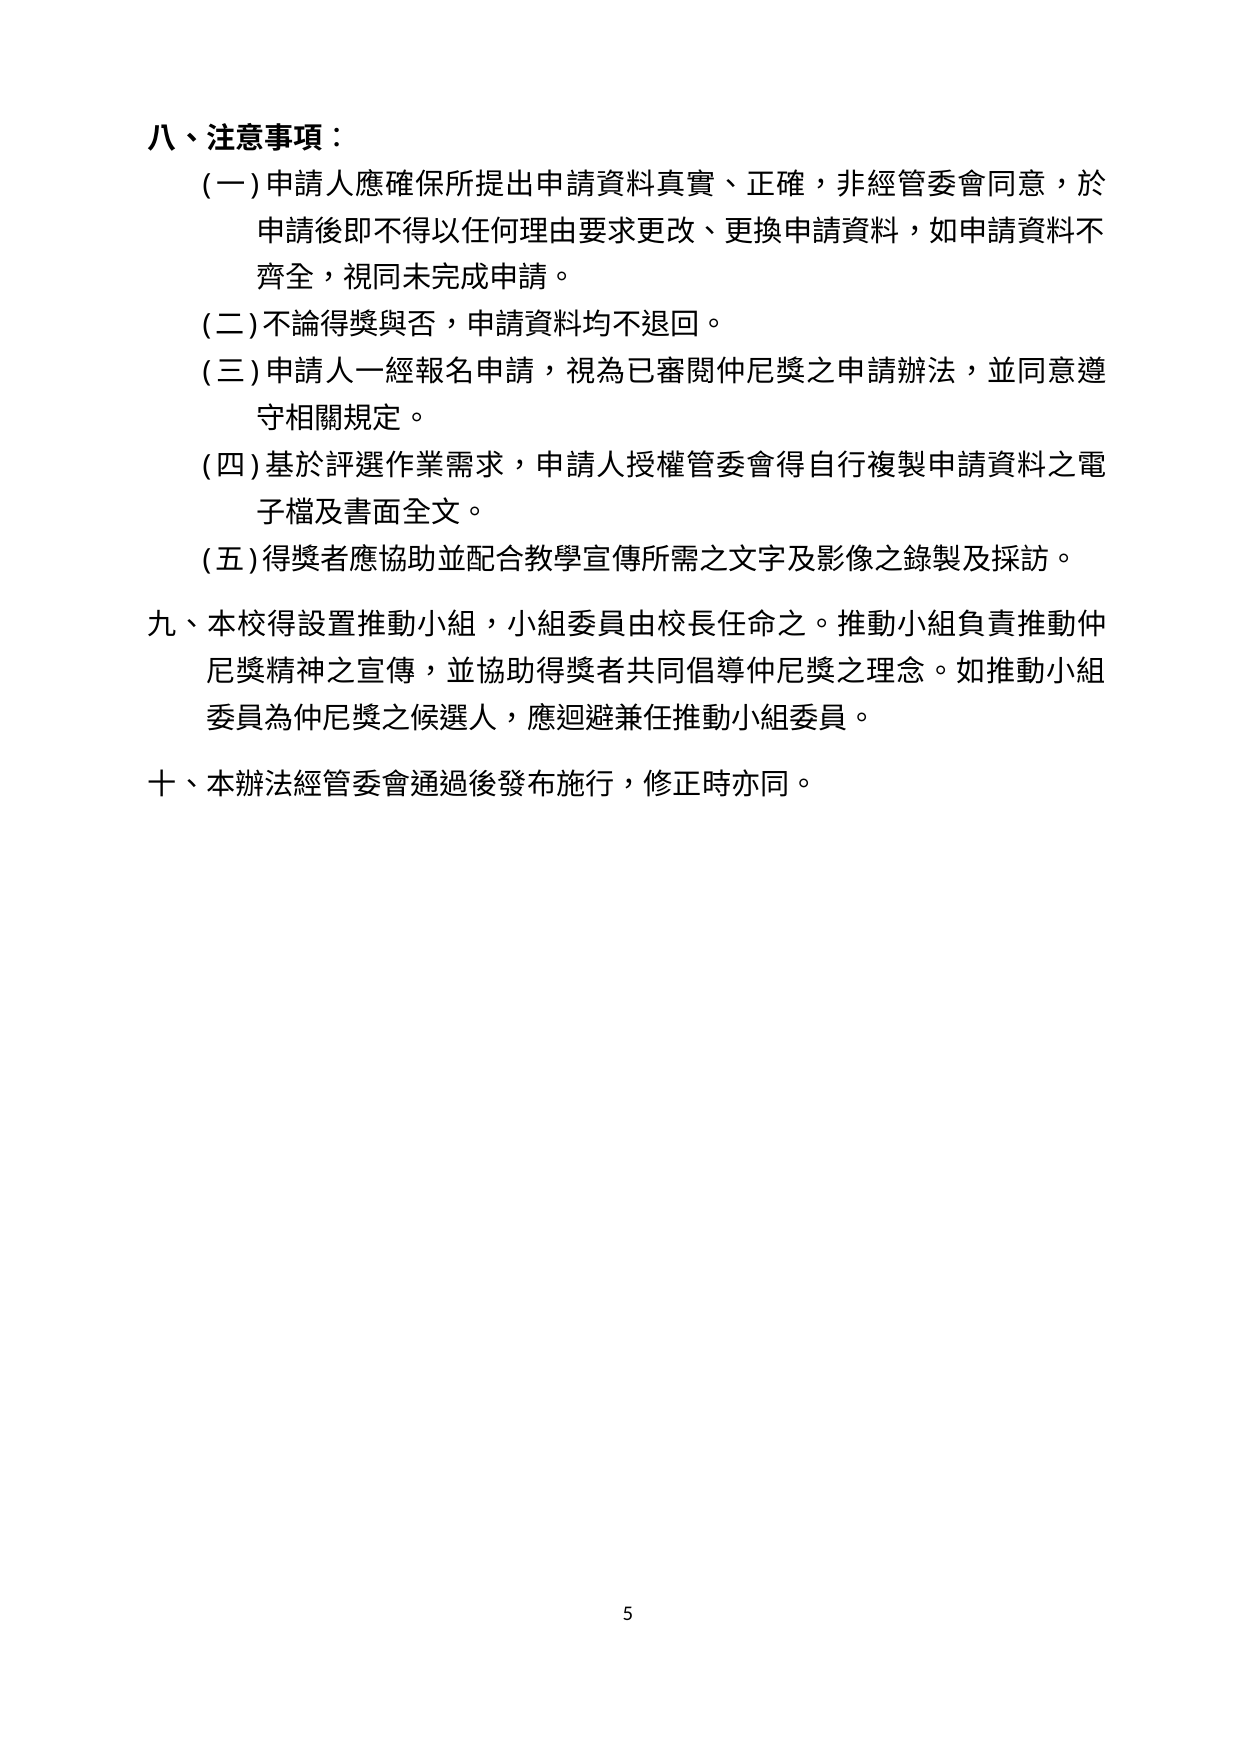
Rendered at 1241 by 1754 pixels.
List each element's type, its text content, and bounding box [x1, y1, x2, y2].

text (二)不論得獎與否，申請資料均不退回。 [198, 297, 1107, 344]
text (五)得獎者應協助並配合教學宣傳所需之文字及影像之錄製及採訪。 [198, 532, 1107, 578]
text 九、本校得設置推動小組，小組委員由校長任命之。推動小組負責推動仲尼獎精神之宣傳，並協助得獎者共同倡導仲尼獎之理念。如推動小組委員為仲尼獎之候選人，應迴避兼任推動小組委員。 [148, 597, 1107, 738]
text (四)基於評選作業需求，申請人授權管委會得自行複製申請資料之電子檔及書面全文。 [198, 438, 1107, 532]
text (三)申請人一經報名申請，視為已審閱仲尼獎之申請辦法，並同意遵守相關規定。 [198, 344, 1107, 438]
text 八、注意事項： [148, 94, 1107, 157]
text 十、本辦法經管委會通過後發布施行，修正時亦同。 [148, 757, 1107, 803]
text (一)申請人應確保所提出申請資料真實、正確，非經管委會同意，於申請後即不得以任何理由要求更改、更換申請資料，如申請資料不齊全，視同未完成申請。 [198, 157, 1107, 297]
